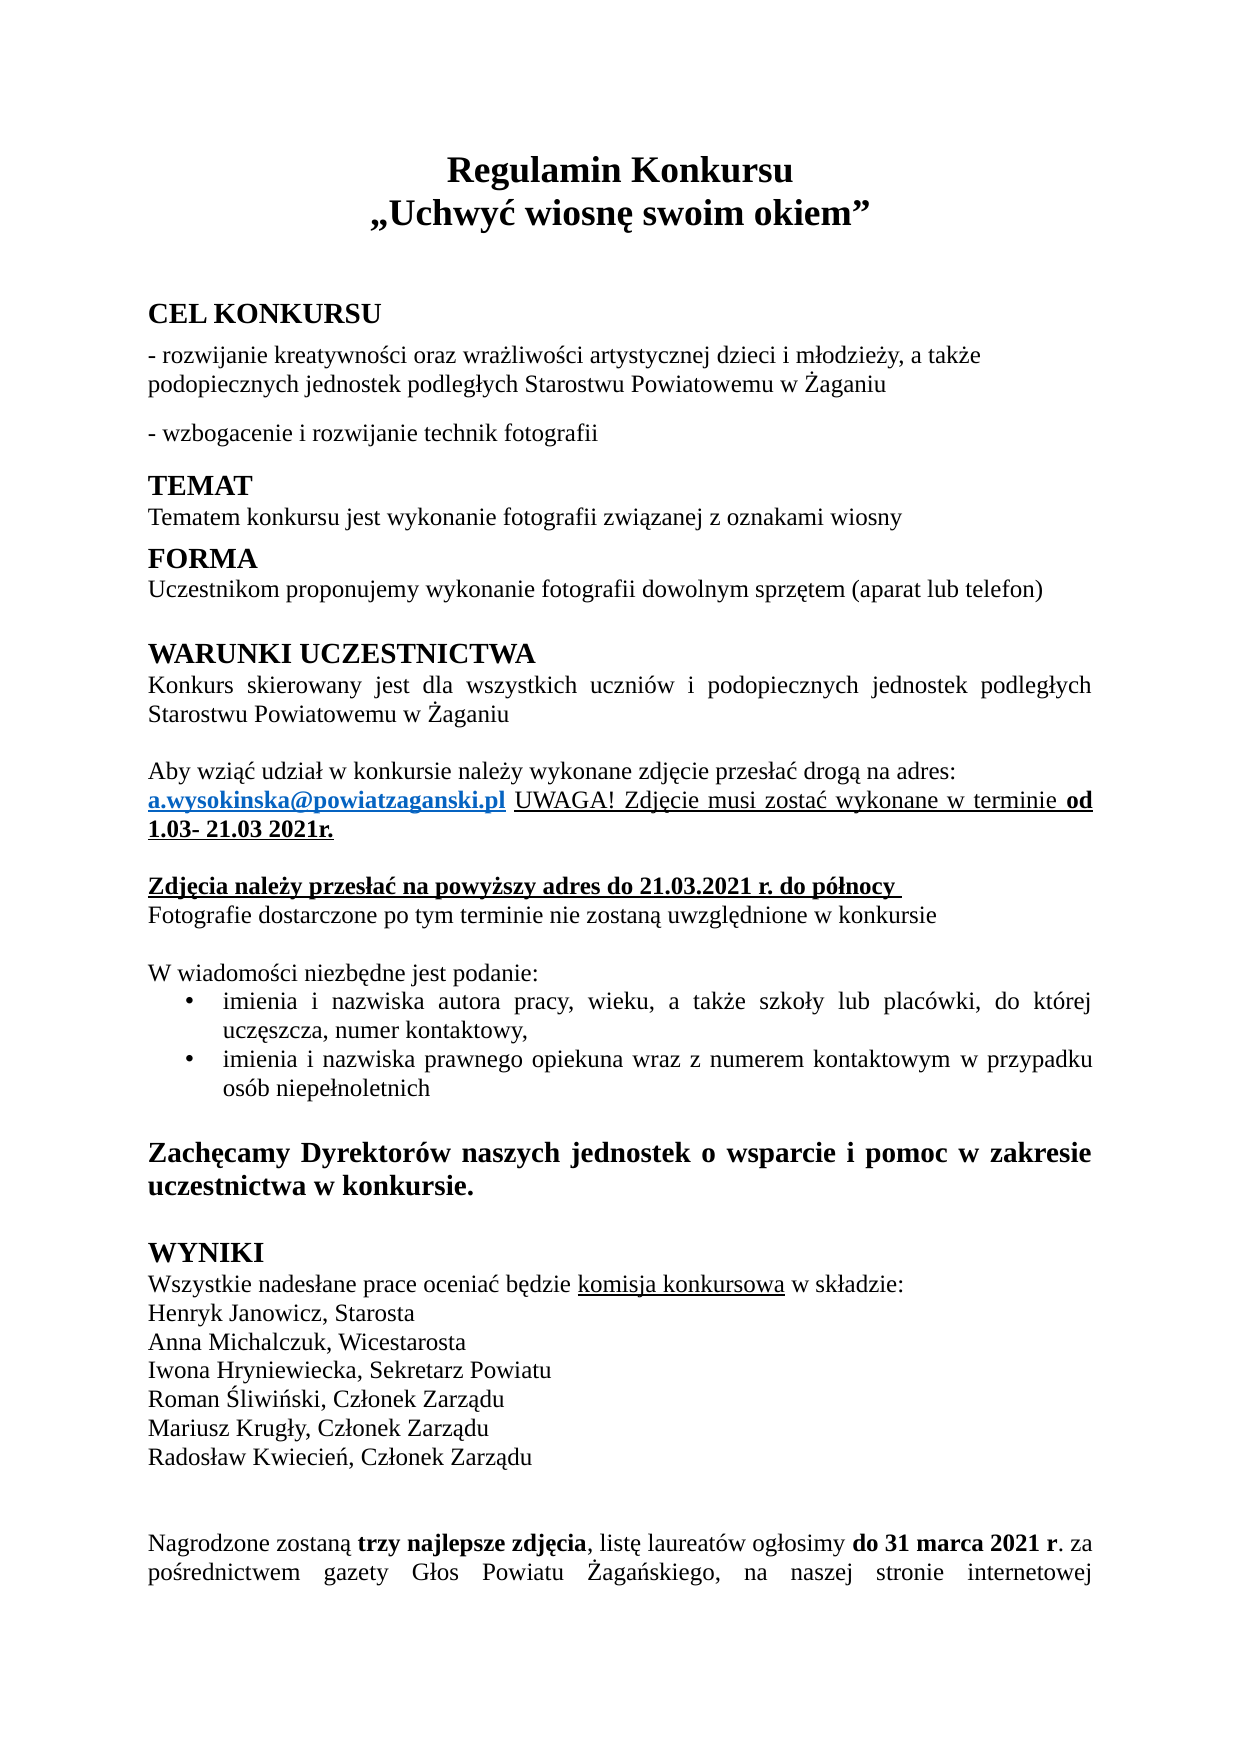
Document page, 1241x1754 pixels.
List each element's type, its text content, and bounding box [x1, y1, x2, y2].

text Wszystkie nadesłane prace oceniać będzie komisja konkursowa w składzie: [148, 1269, 1093, 1298]
text Radosław Kwiecień, Członek Zarządu [148, 1442, 1093, 1470]
text Konkurs skierowany jest dla wszystkich uczniów i podopiecznych jednostek podległych Starostwu Powiatowemu w Żaganiu [148, 670, 1093, 728]
text Aby wziąć udział w konkursie należy wykonane zdjęcie przesłać drogą na adres: [148, 756, 1093, 785]
subtitle Regulamin Konkursu [148, 148, 1093, 191]
text WYNIKI [148, 1236, 1093, 1269]
list imienia i nazwiska autora pracy, wieku, a także szkoły lub placówki, do której uczęszcza, numer kontaktowy, [185, 986, 1093, 1044]
text - rozwijanie kreatywności oraz wrażliwości artystycznej dzieci i młodzieży, a także podopiecznych jednostek podległych Starostwu Powiatowemu w Żaganiu [148, 340, 1093, 398]
text CEL KONKURSU [148, 296, 1093, 330]
subtitle WARUNKI UCZESTNICTWA [148, 637, 1093, 670]
text Mariusz Krugły, Członek Zarządu [148, 1413, 1093, 1442]
text Iwona Hryniewiecka, Sekretarz Powiatu [148, 1355, 1093, 1384]
text Henryk Janowicz, Starosta [148, 1298, 1093, 1327]
text Nagrodzone zostaną trzy najlepsze zdjęcia, listę laureatów ogłosimy do 31 marca 2021 r. za pośrednictwem gazety Głos Powiatu Żagańskiego, na naszej stronie internetowej [148, 1528, 1093, 1585]
text a.wysokinska@powiatzaganski.pl UWAGA! Zdjęcie musi zostać wykonane w terminie od 1.03- 21.03 2021r. [148, 785, 1093, 843]
text Zachęcamy Dyrektorów naszych jednostek o wsparcie i pomoc w zakresie uczestnictwa w konkursie. [148, 1135, 1093, 1202]
text Roman Śliwiński, Członek Zarządu [148, 1384, 1093, 1413]
list imienia i nazwiska prawnego opiekuna wraz z numerem kontaktowym w przypadku osób niepełnoletnich [185, 1044, 1093, 1101]
text Fotografie dostarczone po tym terminie nie zostaną uwzględnione w konkursie [148, 900, 1093, 929]
subtitle „Uchwyć wiosnę swoim okiem” [148, 191, 1093, 234]
text Anna Michalczuk, Wicestarosta [148, 1327, 1093, 1355]
text TEMAT Tematem konkursu jest wykonanie fotografii związanej z oznakami wiosny [148, 468, 1093, 530]
text W wiadomości niezbędne jest podanie: [148, 958, 1093, 986]
text Zdjęcia należy przesłać na powyższy adres do 21.03.2021 r. do północy [148, 871, 1093, 900]
text FORMA Uczestnikom proponujemy wykonanie fotografii dowolnym sprzętem (aparat lub telefon) [148, 541, 1093, 603]
text - wzbogacenie i rozwijanie technik fotografii [148, 418, 1093, 447]
